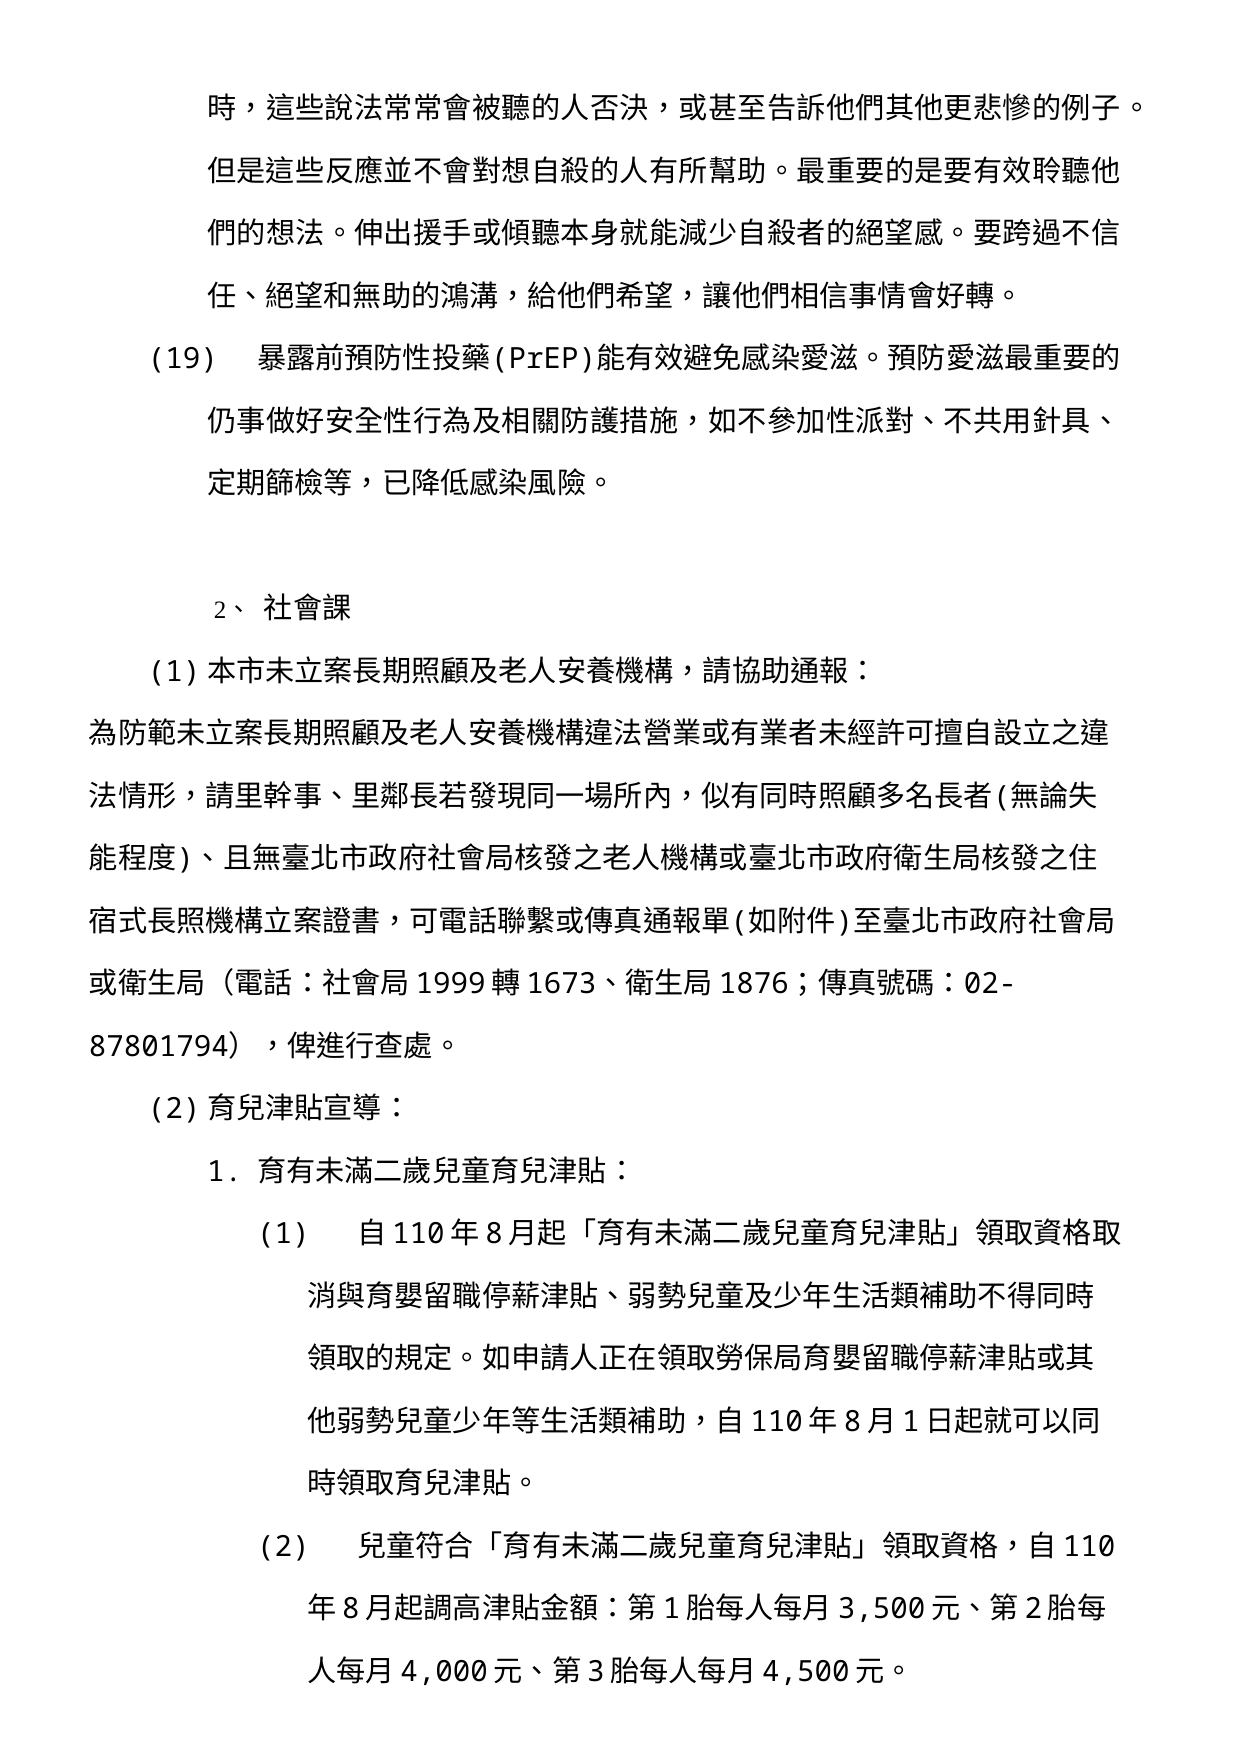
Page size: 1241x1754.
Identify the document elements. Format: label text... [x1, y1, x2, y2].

list 育兒津貼宣導： [148, 1064, 1122, 1127]
list 兒童符合「育有未滿二歲兒童育兒津貼」領取資格，自110年8月起調高津貼金額：第1胎每人每月3,500元、第2胎每人每月4,000元、第3胎每人每月4,500元。 [257, 1502, 1122, 1689]
list 自110年8月起「育有未滿二歲兒童育兒津貼」領取資格取消與育嬰留職停薪津貼、弱勢兒童及少年生活類補助不得同時領取的規定。如申請人正在領取勞保局育嬰留職停薪津貼或其他弱勢兒童少年等生活類補助，自110年8月1日起就可以同時領取育兒津貼。 [257, 1189, 1122, 1502]
list 本市未立案長期照顧及老人安養機構，請協助通報： [148, 627, 1122, 689]
list 暴露前預防性投藥(PrEP)能有效避免感染愛滋。預防愛滋最重要的仍事做好安全性行為及相關防護措施，如不參加性派對、不共用針具、定期篩檢等，已降低感染風險。 [148, 314, 1122, 502]
text 為防範未立案長期照顧及老人安養機構違法營業或有業者未經許可擅自設立之違法情形，請里幹事、里鄰長若發現同一場所內，似有同時照顧多名長者(無論失能程度)、且無臺北市政府社會局核發之老人機構或臺北市政府衛生局核發之住宿式長照機構立案證書，可電話聯繫或傳真通報單(如附件)至臺北市政府社會局或衛生局（電話：社會局1999轉1673、衛生局1876；傳真號碼：02-87801794），俾進行查處。 [89, 689, 1122, 1064]
list 社會課 [214, 564, 1122, 627]
list 育有未滿二歲兒童育兒津貼： [207, 1127, 1122, 1189]
list 自殺防治宣導：當人們說『對生活厭倦』、『沒有活下去的意義』時，這些說法常常會被聽的人否決，或甚至告訴他們其他更悲慘的例子。但是這些反應並不會對想自殺的人有所幫助。最重要的是要有效聆聽他們的想法。伸出援手或傾聽本身就能減少自殺者的絕望感。要跨過不信任、絕望和無助的鴻溝，給他們希望，讓他們相信事情會好轉。 [148, 64, 1122, 314]
